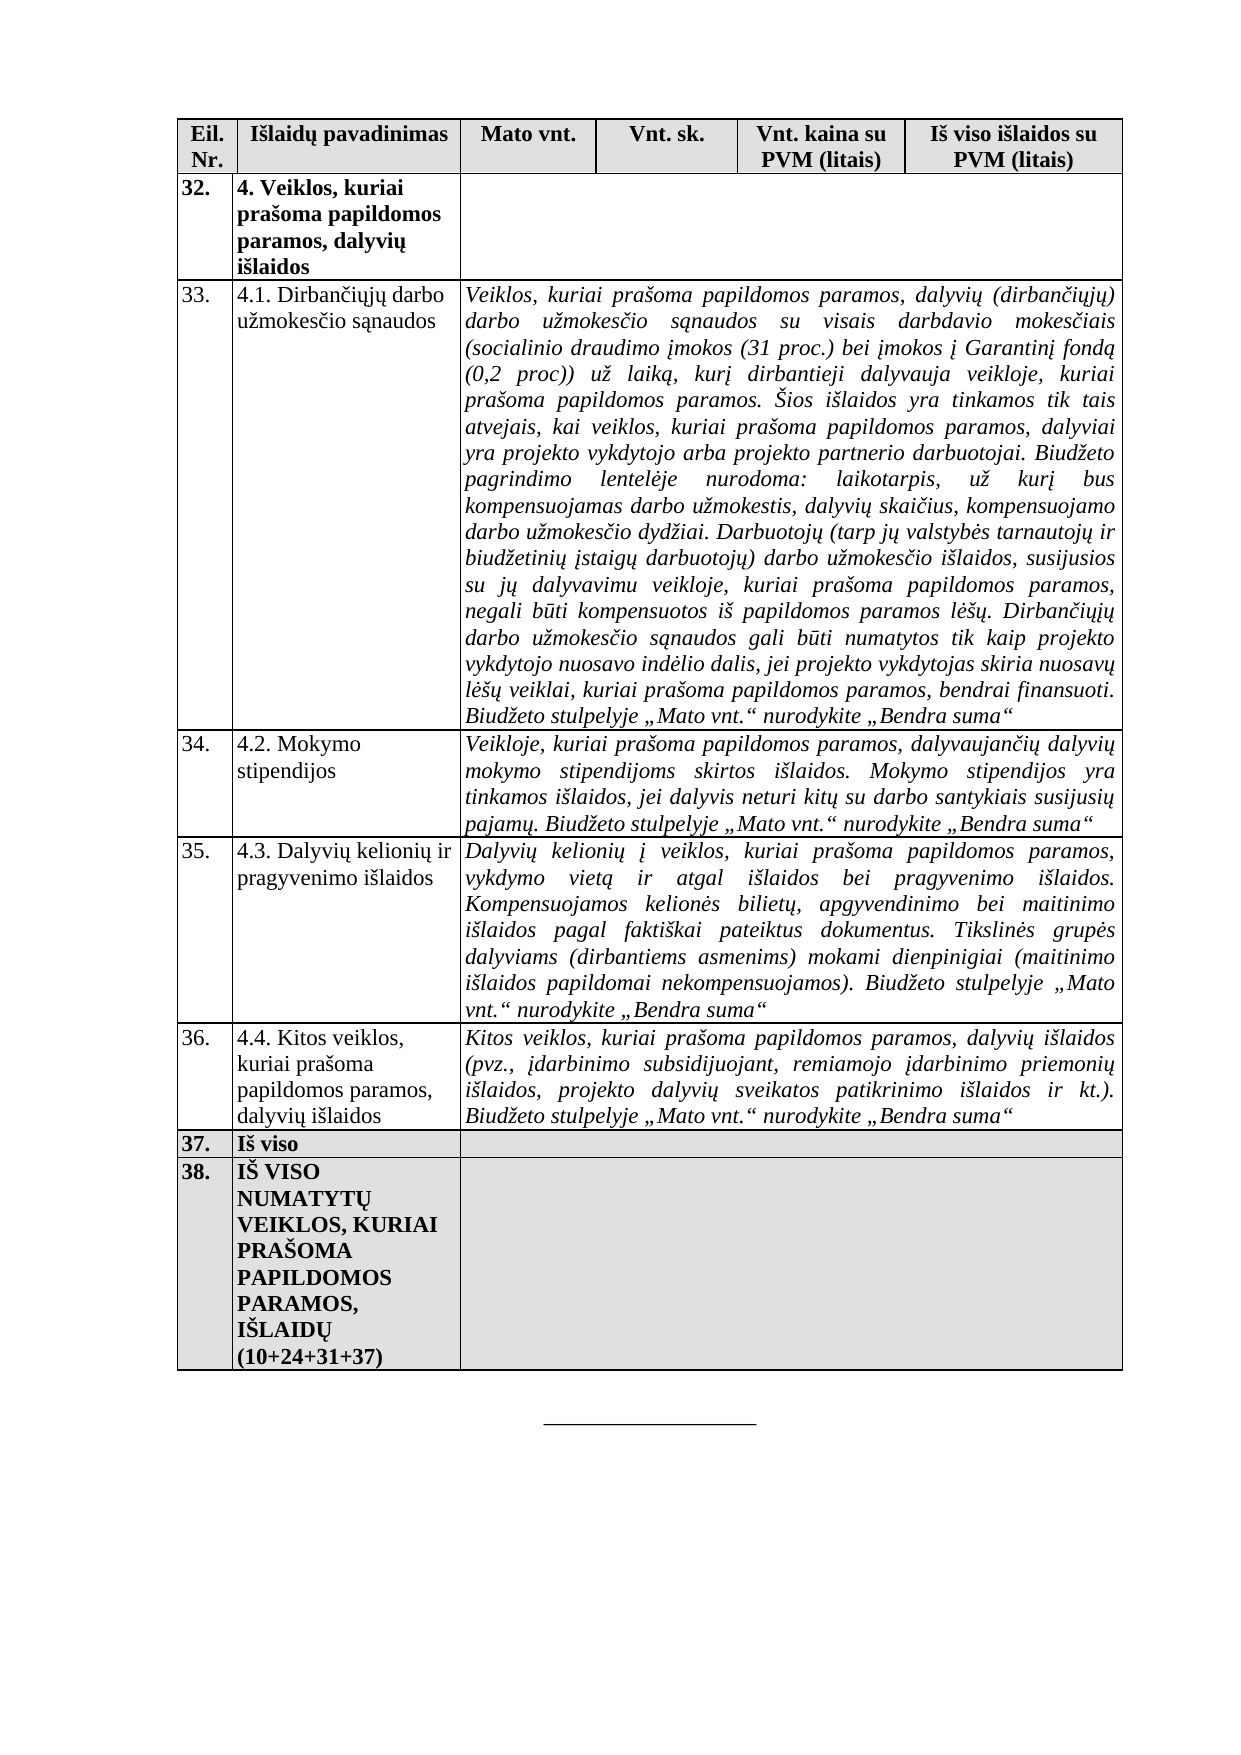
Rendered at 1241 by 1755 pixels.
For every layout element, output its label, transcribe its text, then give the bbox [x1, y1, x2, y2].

table_header Iš viso išlaidos su PVM (litais) [906, 120, 1122, 172]
table_cell 35. [178, 838, 232, 1022]
table_cell [461, 1158, 1122, 1369]
table_header Mato vnt. [461, 120, 595, 172]
table_cell 34. [178, 731, 232, 836]
table_header Išlaidų pavadinimas [238, 120, 460, 172]
table_cell IŠ VISO NUMATYTŲ VEIKLOS, KURIAI PRAŠOMA PAPILDOMOS PARAMOS, IŠLAIDŲ (10+24+31+37) [233, 1158, 460, 1369]
table_cell 33. [178, 281, 232, 729]
table_cell 36. [178, 1024, 232, 1129]
table_cell 4.3. Dalyvių kelionių ir pragyvenimo išlaidos [233, 838, 460, 1022]
text _________________ [177, 1399, 1122, 1428]
table_cell [461, 1131, 1122, 1157]
table_cell 38. [178, 1158, 232, 1369]
table_cell 32. [178, 174, 232, 279]
table_header Eil. Nr. [178, 120, 237, 172]
table_header Vnt. sk. [597, 120, 737, 172]
table_header Vnt. kaina su PVM (litais) [738, 120, 904, 172]
table_cell 37. [178, 1131, 232, 1157]
table_cell 4.1. Dirbančiųjų darbo užmokesčio sąnaudos [233, 281, 460, 729]
table_cell [461, 174, 1122, 279]
table_cell Iš viso [233, 1131, 460, 1157]
table_cell 4.2. Mokymo stipendijos [233, 731, 460, 836]
